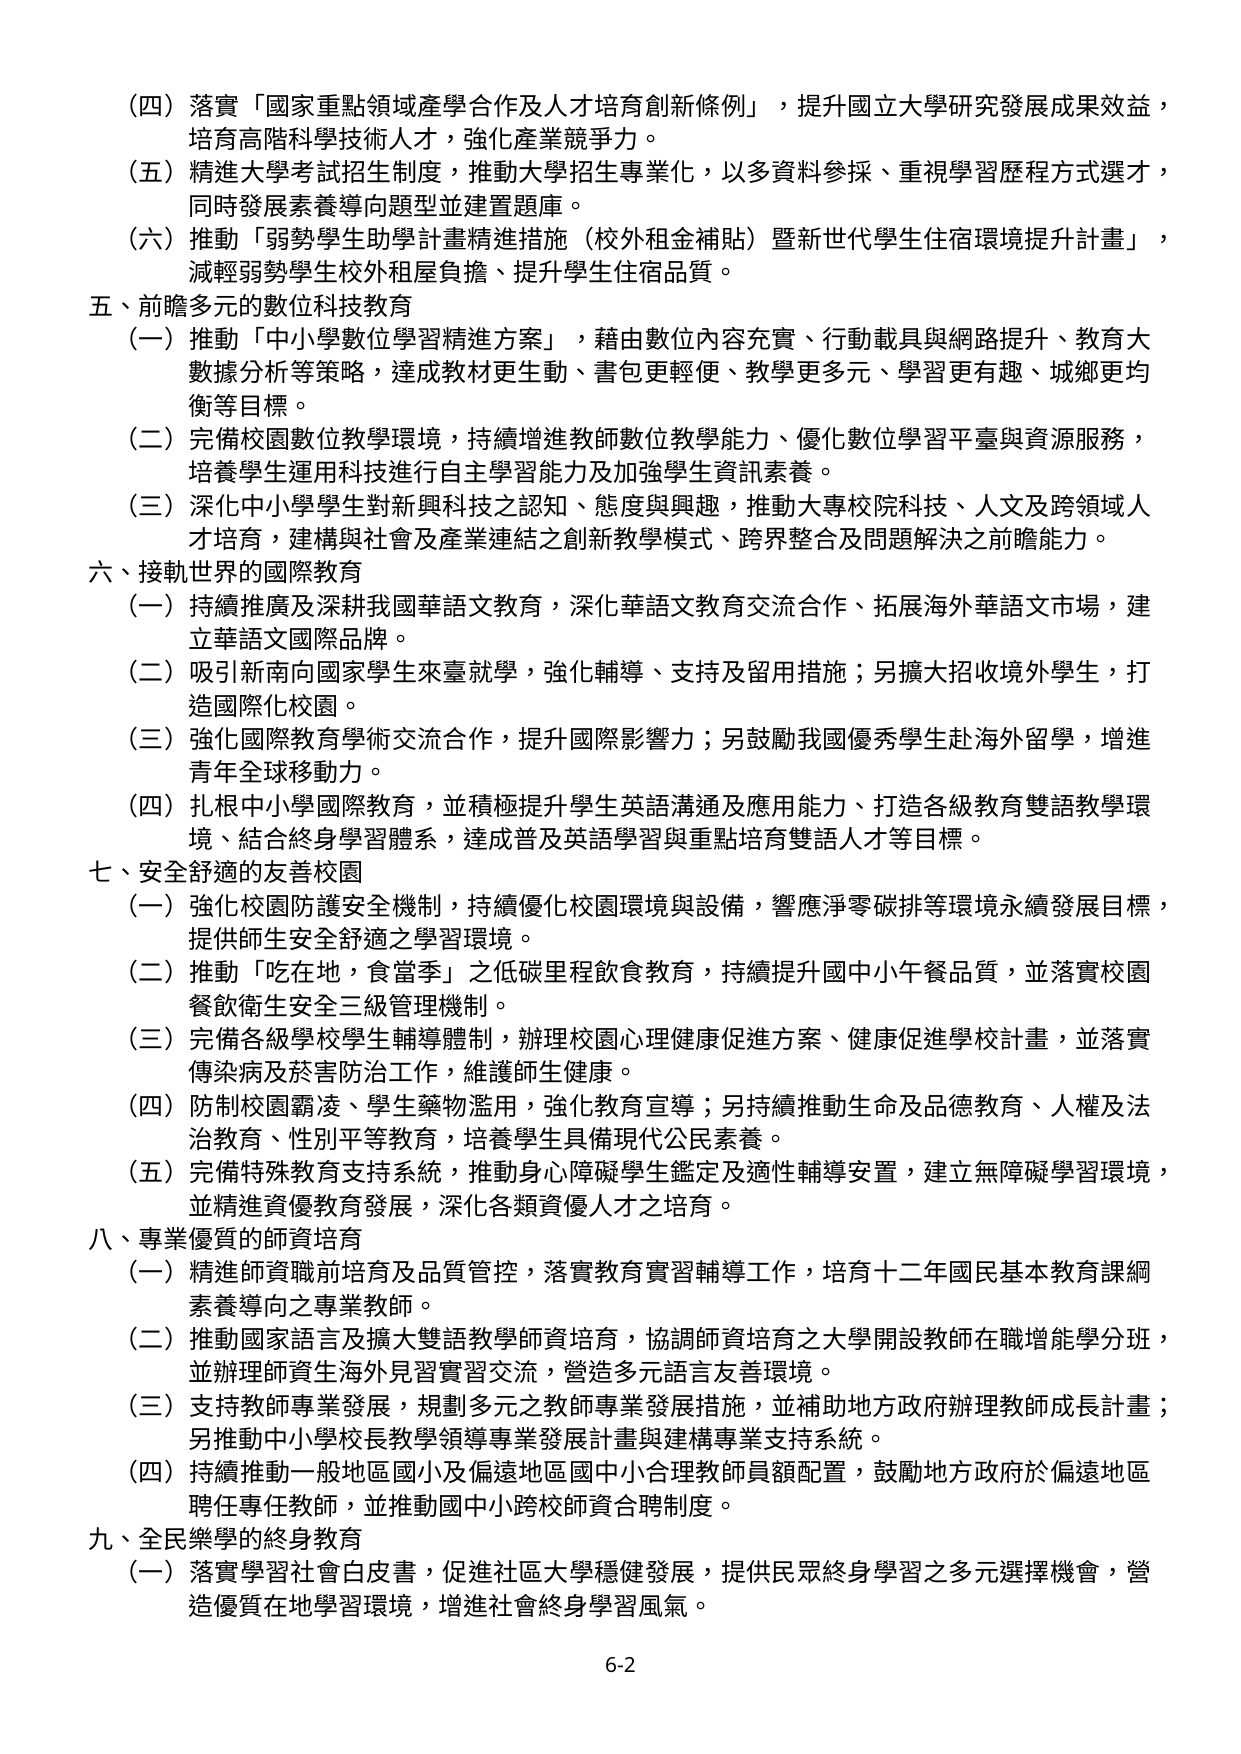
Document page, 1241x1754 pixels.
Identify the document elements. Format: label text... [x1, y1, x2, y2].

text （三）支持教師專業發展，規劃多元之教師專業發展措施，並補助地方政府辦理教師成長計畫；另推動中小學校長教學領導專業發展計畫與建構專業支持系統。 [113, 1388, 1152, 1455]
text （五）完備特殊教育支持系統，推動身心障礙學生鑑定及適性輔導安置，建立無障礙學習環境，並精進資優教育發展，深化各類資優人才之培育。 [113, 1155, 1152, 1222]
text 七、安全舒適的友善校園 [88, 855, 1152, 888]
text （四）落實「國家重點領域產學合作及人才培育創新條例」，提升國立大學研究發展成果效益，培育高階科學技術人才，強化產業競爭力。 [113, 88, 1152, 155]
text （二）推動「吃在地，食當季」之低碳里程飲食教育，持續提升國中小午餐品質，並落實校園餐飲衛生安全三級管理機制。 [113, 955, 1152, 1022]
text （四）扎根中小學國際教育，並積極提升學生英語溝通及應用能力、打造各級教育雙語教學環境、結合終身學習體系，達成普及英語學習與重點培育雙語人才等目標。 [113, 788, 1152, 855]
text （一）持續推廣及深耕我國華語文教育，深化華語文教育交流合作、拓展海外華語文市場，建立華語文國際品牌。 [113, 588, 1152, 655]
text （四）防制校園霸凌、學生藥物濫用，強化教育宣導；另持續推動生命及品德教育、人權及法治教育、性別平等教育，培養學生具備現代公民素養。 [113, 1088, 1152, 1155]
text （三）強化國際教育學術交流合作，提升國際影響力；另鼓勵我國優秀學生赴海外留學，增進青年全球移動力。 [113, 722, 1152, 788]
text （二）推動國家語言及擴大雙語教學師資培育，協調師資培育之大學開設教師在職增能學分班，並辦理師資生海外見習實習交流，營造多元語言友善環境。 [113, 1322, 1152, 1388]
text 五、前瞻多元的數位科技教育 [88, 288, 1152, 322]
text （二）吸引新南向國家學生來臺就學，強化輔導、支持及留用措施；另擴大招收境外學生，打造國際化校園。 [113, 655, 1152, 722]
text 九、全民樂學的終身教育 [88, 1522, 1152, 1555]
text （一）落實學習社會白皮書，促進社區大學穩健發展，提供民眾終身學習之多元選擇機會，營造優質在地學習環境，增進社會終身學習風氣。 [113, 1555, 1152, 1622]
text 八、專業優質的師資培育 [88, 1222, 1152, 1255]
text （三）完備各級學校學生輔導體制，辦理校園心理健康促進方案、健康促進學校計畫，並落實傳染病及菸害防治工作，維護師生健康。 [113, 1022, 1152, 1088]
text 六、接軌世界的國際教育 [88, 555, 1152, 588]
text （一）強化校園防護安全機制，持續優化校園環境與設備，響應淨零碳排等環境永續發展目標，提供師生安全舒適之學習環境。 [113, 888, 1152, 955]
text （三）深化中小學學生對新興科技之認知、態度與興趣，推動大專校院科技、人文及跨領域人才培育，建構與社會及產業連結之創新教學模式、跨界整合及問題解決之前瞻能力。 [113, 488, 1152, 555]
text （六）推動「弱勢學生助學計畫精進措施（校外租金補貼）暨新世代學生住宿環境提升計畫」，減輕弱勢學生校外租屋負擔、提升學生住宿品質。 [113, 222, 1152, 288]
text （四）持續推動一般地區國小及偏遠地區國中小合理教師員額配置，鼓勵地方政府於偏遠地區聘任專任教師，並推動國中小跨校師資合聘制度。 [113, 1455, 1152, 1522]
text （五）精進大學考試招生制度，推動大學招生專業化，以多資料參採、重視學習歷程方式選才，同時發展素養導向題型並建置題庫。 [113, 155, 1152, 222]
text （一）推動「中小學數位學習精進方案」，藉由數位內容充實、行動載具與網路提升、教育大數據分析等策略，達成教材更生動、書包更輕便、教學更多元、學習更有趣、城鄉更均衡等目標。 [113, 322, 1152, 422]
text （一）精進師資職前培育及品質管控，落實教育實習輔導工作，培育十二年國民基本教育課綱素養導向之專業教師。 [113, 1255, 1152, 1322]
text （二）完備校園數位教學環境，持續增進教師數位教學能力、優化數位學習平臺與資源服務，培養學生運用科技進行自主學習能力及加強學生資訊素養。 [113, 422, 1152, 488]
